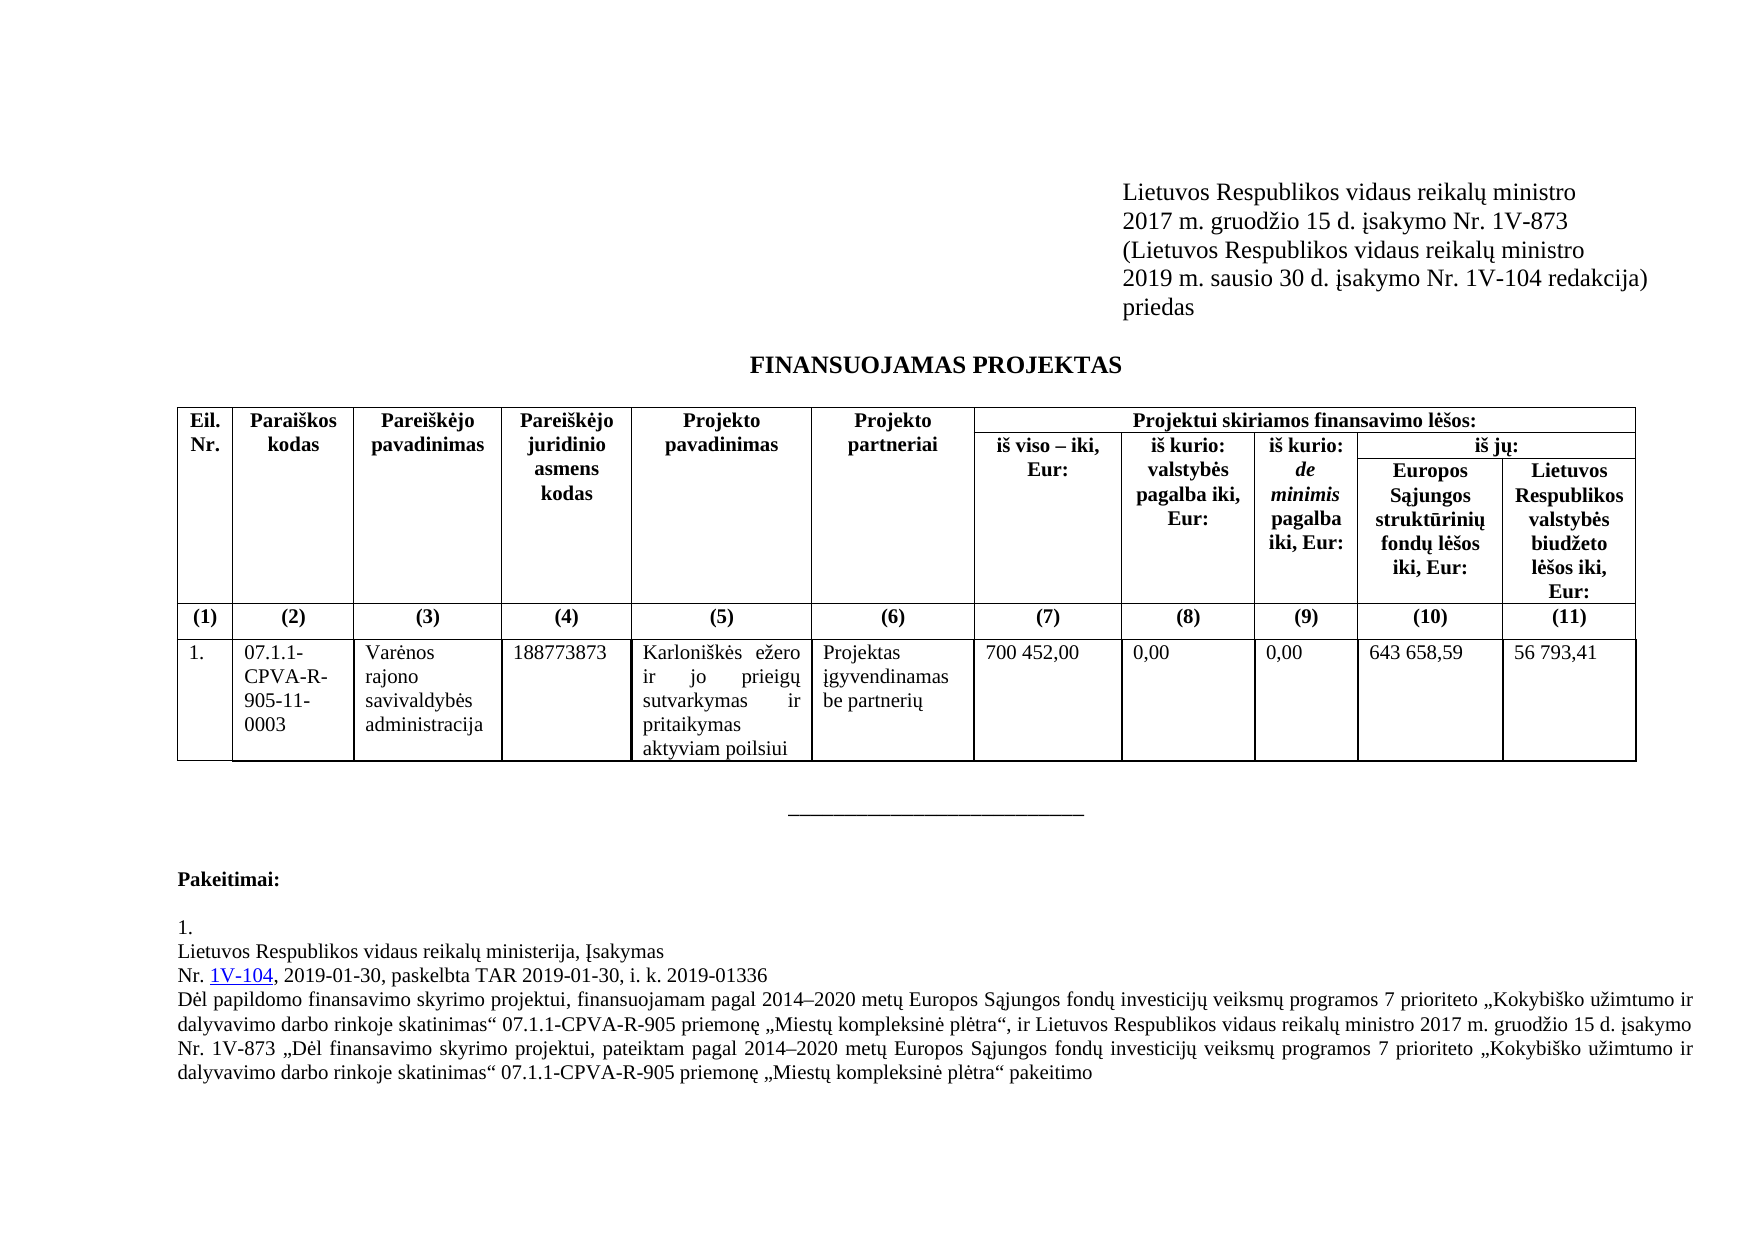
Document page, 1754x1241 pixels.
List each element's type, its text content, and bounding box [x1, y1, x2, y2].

table_cell Lietuvos Respublikos valstybės biudžeto lėšos iki, Eur: [1503, 459, 1635, 603]
table_cell (6) [812, 604, 974, 639]
text Lietuvos Respublikos vidaus reikalų ministerija, Įsakymas [177, 939, 1695, 963]
table_header Projekto partneriai [812, 408, 974, 603]
table_header Projekto pavadinimas [632, 408, 811, 603]
table_cell 0,00 [1123, 640, 1254, 760]
table_cell (8) [1122, 604, 1254, 639]
table_cell (3) [354, 604, 501, 639]
table_cell (11) [1503, 604, 1635, 639]
table_cell Karloniškės ežero ir jo prieigų sutvarkymas ir pritaikymas aktyviam poilsiui [633, 640, 811, 760]
table_cell iš kurio: de minimis pagalba iki, Eur: [1255, 433, 1357, 603]
table_cell 188773873 [503, 640, 630, 760]
table_cell 700 452,00 [975, 640, 1121, 760]
table_header Eil. Nr. [178, 408, 232, 603]
text (Lietuvos Respublikos vidaus reikalų ministro [1122, 235, 1695, 263]
table_header Pareiškėjo pavadinimas [354, 408, 501, 603]
table_cell 07.1.1-CPVA-R-905-11-0003 [233, 640, 353, 760]
table_header Pareiškėjo juridinio asmens kodas [502, 408, 631, 603]
table_cell (10) [1358, 604, 1502, 639]
text Nr. 1V-104, 2019-01-30, paskelbta TAR 2019-01-30, i. k. 2019-01336 [177, 963, 1695, 987]
text 2019 m. sausio 30 d. įsakymo Nr. 1V-104 redakcija) [1122, 263, 1695, 292]
table_cell 0,00 [1256, 640, 1357, 760]
table_cell (1) [178, 604, 232, 639]
table_cell iš viso – iki, Eur: [975, 433, 1121, 603]
table_cell Projektas įgyvendinamas be partnerių [813, 640, 973, 760]
text Pakeitimai: [177, 867, 1695, 891]
text Dėl papildomo finansavimo skyrimo projektui, finansuojamam pagal 2014–2020 metų Europos Sąjungos fondų investicijų veiksmų programos 7 prioriteto „Kokybiško užimtumo ir dalyvavimo darbo rinkoje skatinimas“ 07.1.1-CPVA-R-905 priemonę „Miestų kompleksinė plėtra“, ir Lietuvos Respublikos vidaus reikalų ministro 2017 m. gruodžio 15 d. įsakymo Nr. 1V-873 „Dėl finansavimo skyrimo projektui, pateiktam pagal 2014–2020 metų Europos Sąjungos fondų investicijų veiksmų programos 7 prioriteto „Kokybiško užimtumo ir dalyvavimo darbo rinkoje skatinimas“ 07.1.1-CPVA-R-905 priemonę „Miestų kompleksinė plėtra“ pakeitimo [177, 987, 1695, 1084]
table_cell 643 658,59 [1359, 640, 1502, 760]
table_cell (5) [632, 604, 811, 639]
text __________________________ [177, 791, 1695, 819]
text 1. [177, 915, 1695, 939]
text priedas [1122, 292, 1695, 321]
table_cell (7) [975, 604, 1121, 639]
table_cell Varėnos rajono savivaldybės administracija [355, 640, 501, 760]
table_cell iš kurio: valstybės pagalba iki, Eur: [1122, 433, 1254, 603]
text Lietuvos Respublikos vidaus reikalų ministro [1122, 177, 1695, 206]
table_cell 56 793,41 [1504, 640, 1635, 760]
table_cell (2) [233, 604, 353, 639]
table_cell iš jų: [1358, 433, 1635, 457]
text FINANSUOJAMAS PROJEKTAS [177, 350, 1695, 378]
table_header Projektui skiriamos finansavimo lėšos: [975, 408, 1635, 432]
table_cell (9) [1255, 604, 1357, 639]
table_header Paraiškos kodas [233, 408, 353, 603]
text 2017 m. gruodžio 15 d. įsakymo Nr. 1V-873 [1122, 206, 1695, 235]
table_cell (4) [502, 604, 631, 639]
table_cell 1. [178, 640, 232, 760]
table_cell Europos Sąjungos struktūrinių fondų lėšos iki, Eur: [1358, 459, 1502, 603]
